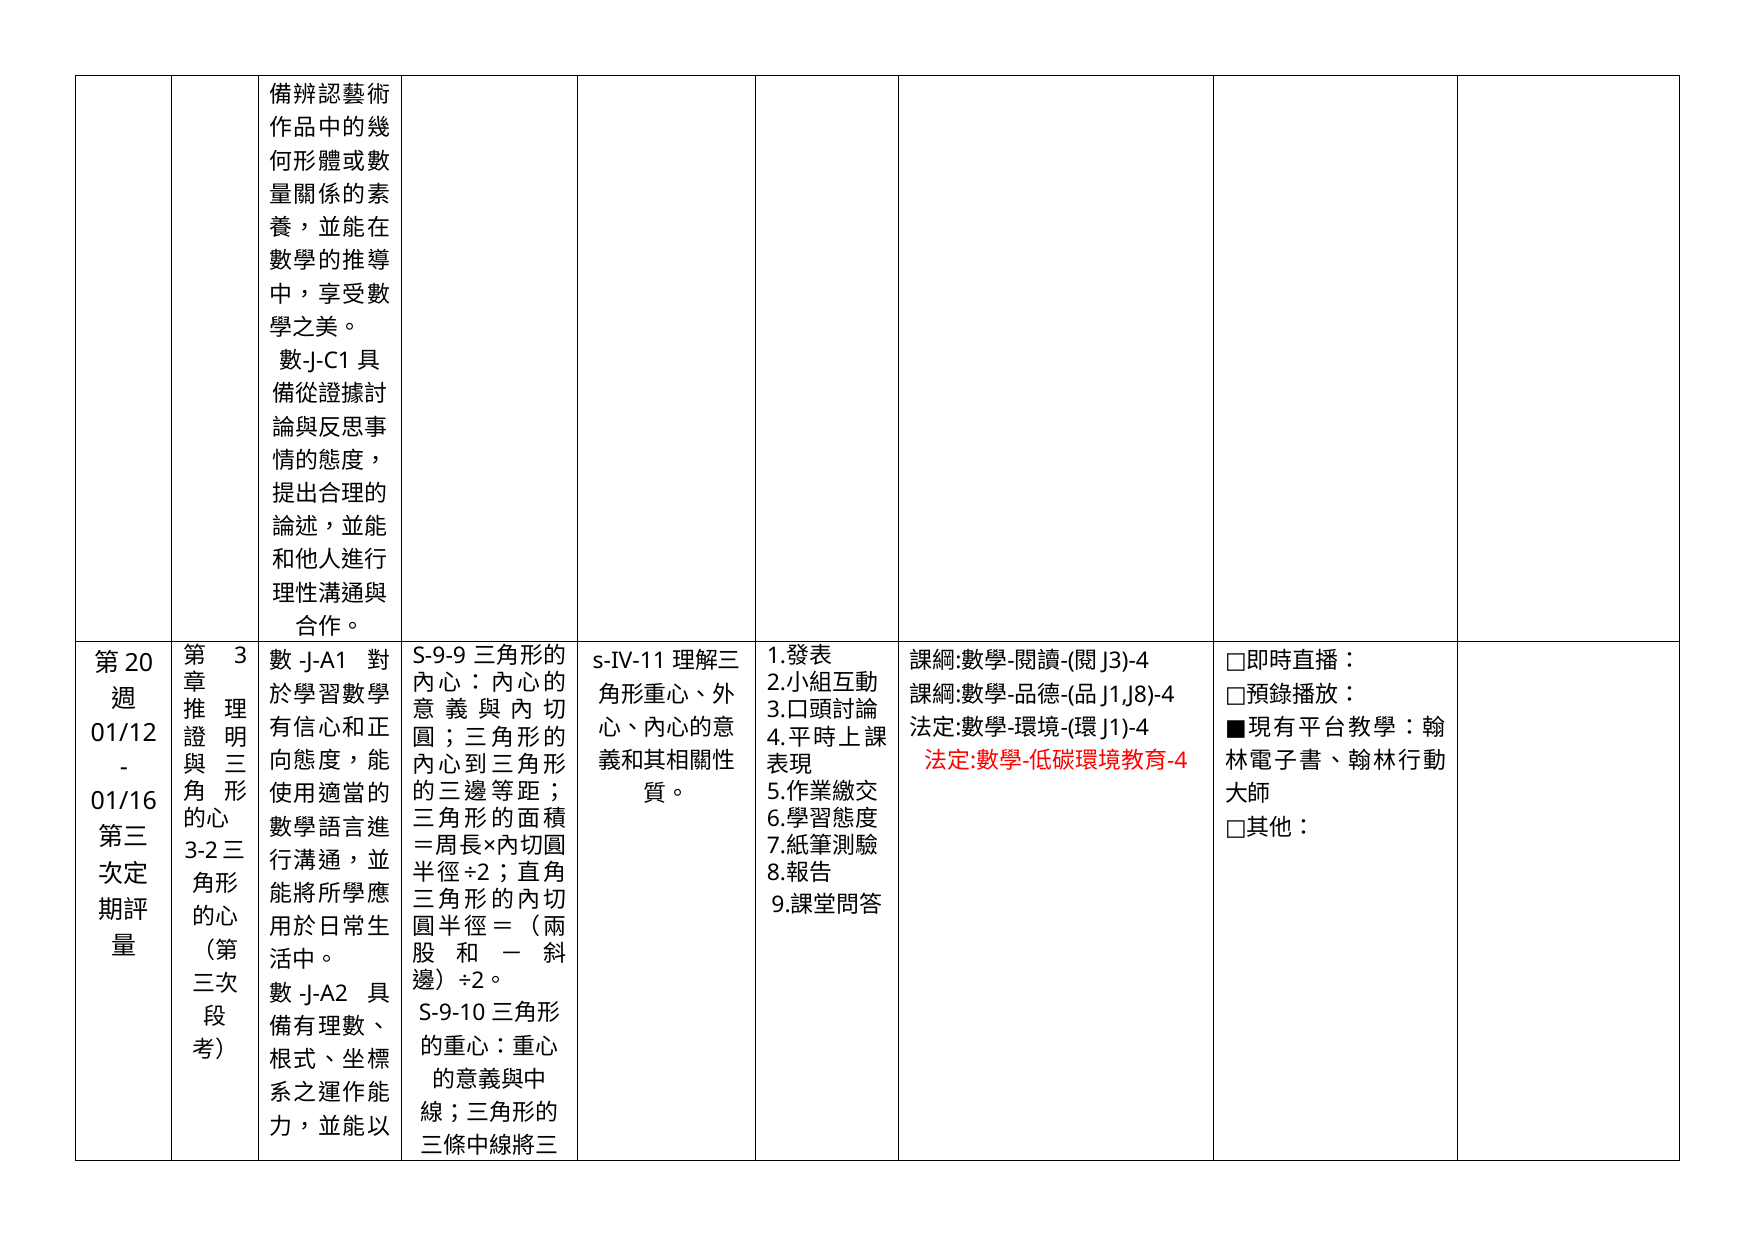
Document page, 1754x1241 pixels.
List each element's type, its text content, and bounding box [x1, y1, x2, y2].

table_cell s-IV-11 理解三角形重心、外心、內心的意義和其相關性質。 [578, 642, 755, 1160]
table_cell [756, 76, 898, 641]
table_cell S-9-9 三角形的內心：內心的意義與內切圓；三角形的內心到三角形的三邊等距；三角形的面積＝周長×內切圓半徑÷2；直角三角形的內切圓半徑＝（兩股和－斜邊）÷2。 S-9-10 三角形的重心：重心的意義與中線；三角形的三條中線將三 [402, 642, 577, 1160]
table_cell [76, 76, 171, 641]
table_cell [899, 76, 1213, 641]
table_cell 1.發表 2.小組互動 3.口頭討論 4.平時上課表現 5.作業繳交 6.學習態度 7.紙筆測驗 8.報告 9.課堂問答 [756, 642, 898, 1160]
table_cell [402, 76, 577, 641]
table_cell [1458, 76, 1679, 641]
table_cell [1214, 76, 1457, 641]
table_cell □即時直播： □預錄播放： ■現有平台教學：翰林電子書、翰林行動大師 □其他： [1214, 642, 1457, 1160]
table_cell [578, 76, 755, 641]
table_cell 數-J-A1 對於學習數學有信心和正向態度，能使用適當的數學語言進行溝通，並能將所學應用於日常生活中。 數-J-A2 具備有理數、根式、坐標系之運作能力，並能以 [259, 642, 401, 1160]
table_cell [172, 76, 258, 641]
table_cell 第20週 01/12-01/16 第三次定期評量 [76, 642, 171, 1160]
table_cell [1458, 642, 1679, 1160]
table_cell 第3章 推理證明與三角形的心 3-2三角形的心（第三次段考） [172, 642, 258, 1160]
table_cell 備辨認藝術作品中的幾何形體或數量關係的素養，並能在數學的推導中，享受數學之美。 數-J-C1 具備從證據討論與反思事情的態度，提出合理的論述，並能和他人進行理性溝通與合作。 [259, 76, 401, 641]
table_cell 課綱:數學-閱讀-(閱J3)-4 課綱:數學-品德-(品J1,J8)-4 法定:數學-環境-(環J1)-4 法定:數學-低碳環境教育-4 [899, 642, 1213, 1160]
